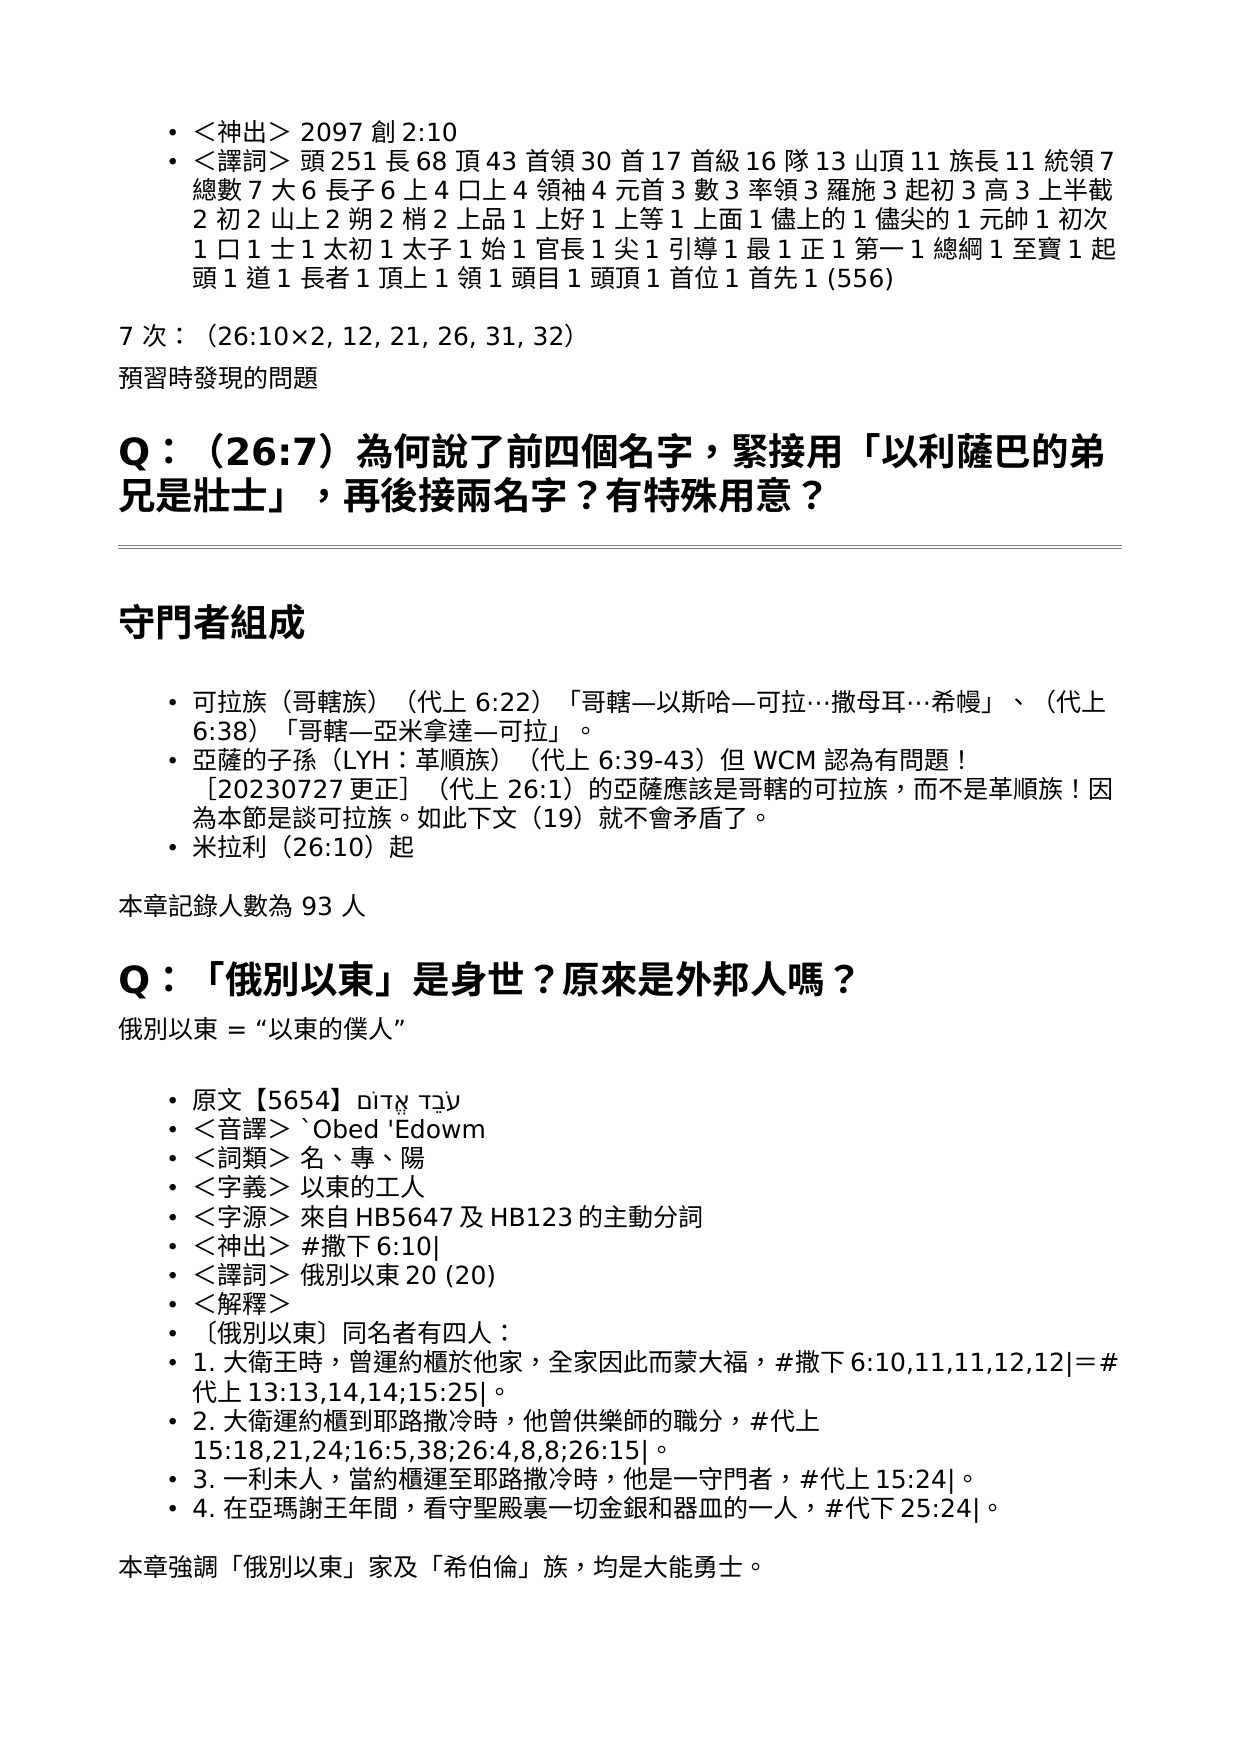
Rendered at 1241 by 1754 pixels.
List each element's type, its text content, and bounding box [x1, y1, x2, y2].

subtitle Q：「俄別以東」是身世？原來是外邦人嗎？ [118, 959, 1122, 1002]
list ＜解釋＞ [177, 1290, 1122, 1319]
list 4. 在亞瑪謝王年間，看守聖殿裏一切金銀和器皿的一人，#代下25:24|。 [177, 1494, 1122, 1524]
list ＜字源＞ 來自HB5647及HB123的主動分詞 [177, 1203, 1122, 1232]
list ＜譯詞＞ 俄別以東20 (20) [177, 1261, 1122, 1290]
text 本章記錄人數為 93 人 [118, 892, 1122, 921]
list ＜神出＞ 2097 創2:10 [177, 118, 1122, 147]
list 3. 一利未人，當約櫃運至耶路撒冷時，他是一守門者，#代上15:24|。 [177, 1465, 1122, 1494]
list 2. 大衛運約櫃到耶路撒冷時，他曾供樂師的職分，#代上15:18,21,24;16:5,38;26:4,8,8;26:15|。 [177, 1407, 1122, 1465]
list ＜字義＞ 以東的工人 [177, 1174, 1122, 1203]
subtitle Q：（26:7）為何說了前四個名字，緊接用「以利薩巴的弟兄是壯士」，再後接兩名字？有特殊用意？ [118, 431, 1122, 518]
text 本章強調「俄別以東」家及「希伯倫」族，均是大能勇士。 [118, 1553, 1122, 1582]
text 預習時發現的問題 [118, 364, 1122, 393]
list ＜神出＞ #撒下6:10| [177, 1232, 1122, 1261]
list 米拉利（26:10）起 [177, 833, 1122, 863]
list 〔俄別以東〕同名者有四人： [177, 1319, 1122, 1349]
list 原文【5654】עֹבֵד אֱדוֹם [177, 1086, 1122, 1115]
list 亞薩的子孫（LYH：革順族）（代上 6:39-43）但 WCM 認為有問題！［20230727更正］（代上 26:1）的亞薩應該是哥轄的可拉族，而不是革順族！因為本節是談可拉族。如此下文（19）就不會矛盾了。 [177, 746, 1122, 833]
list 可拉族（哥轄族）（代上 6:22）「哥轄—以斯哈—可拉⋯撒母耳⋯希幔」、（代上 6:38）「哥轄—亞米拿達—可拉」。 [177, 688, 1122, 746]
list ＜音譯＞ `Obed 'Edowm [177, 1115, 1122, 1144]
list ＜譯詞＞ 頭251 長68 頂43 首領30 首17 首級16 隊13 山頂11 族長11 統領7 總數7 大6 長子6 上4 口上4 領袖4 元首3 數3 率領3 羅施3 起初3 高3 上半截2 初2 山上2 朔2 梢2 上品1 上好1 上等1 上面1 儘上的1 儘尖的1 元帥1 初次1 口1 士1 太初1 太子1 始1 官長1 尖1 引導1 最1 正1 第一1 總綱1 至寶1 起頭1 道1 長者1 頂上1 領1 頭目1 頭頂1 首位1 首先1 (556) [177, 147, 1122, 293]
list ＜詞類＞ 名、專、陽 [177, 1144, 1122, 1174]
text 俄別以東 = “以東的僕人” [118, 1015, 1122, 1044]
list 1. 大衛王時，曾運約櫃於他家，全家因此而蒙大福，#撒下6:10,11,11,12,12|＝#代上13:13,14,14;15:25|。 [177, 1349, 1122, 1407]
subtitle 守門者組成 [118, 602, 1122, 646]
text 7 次：（26:10×2, 12, 21, 26, 31, 32） [118, 323, 1122, 352]
